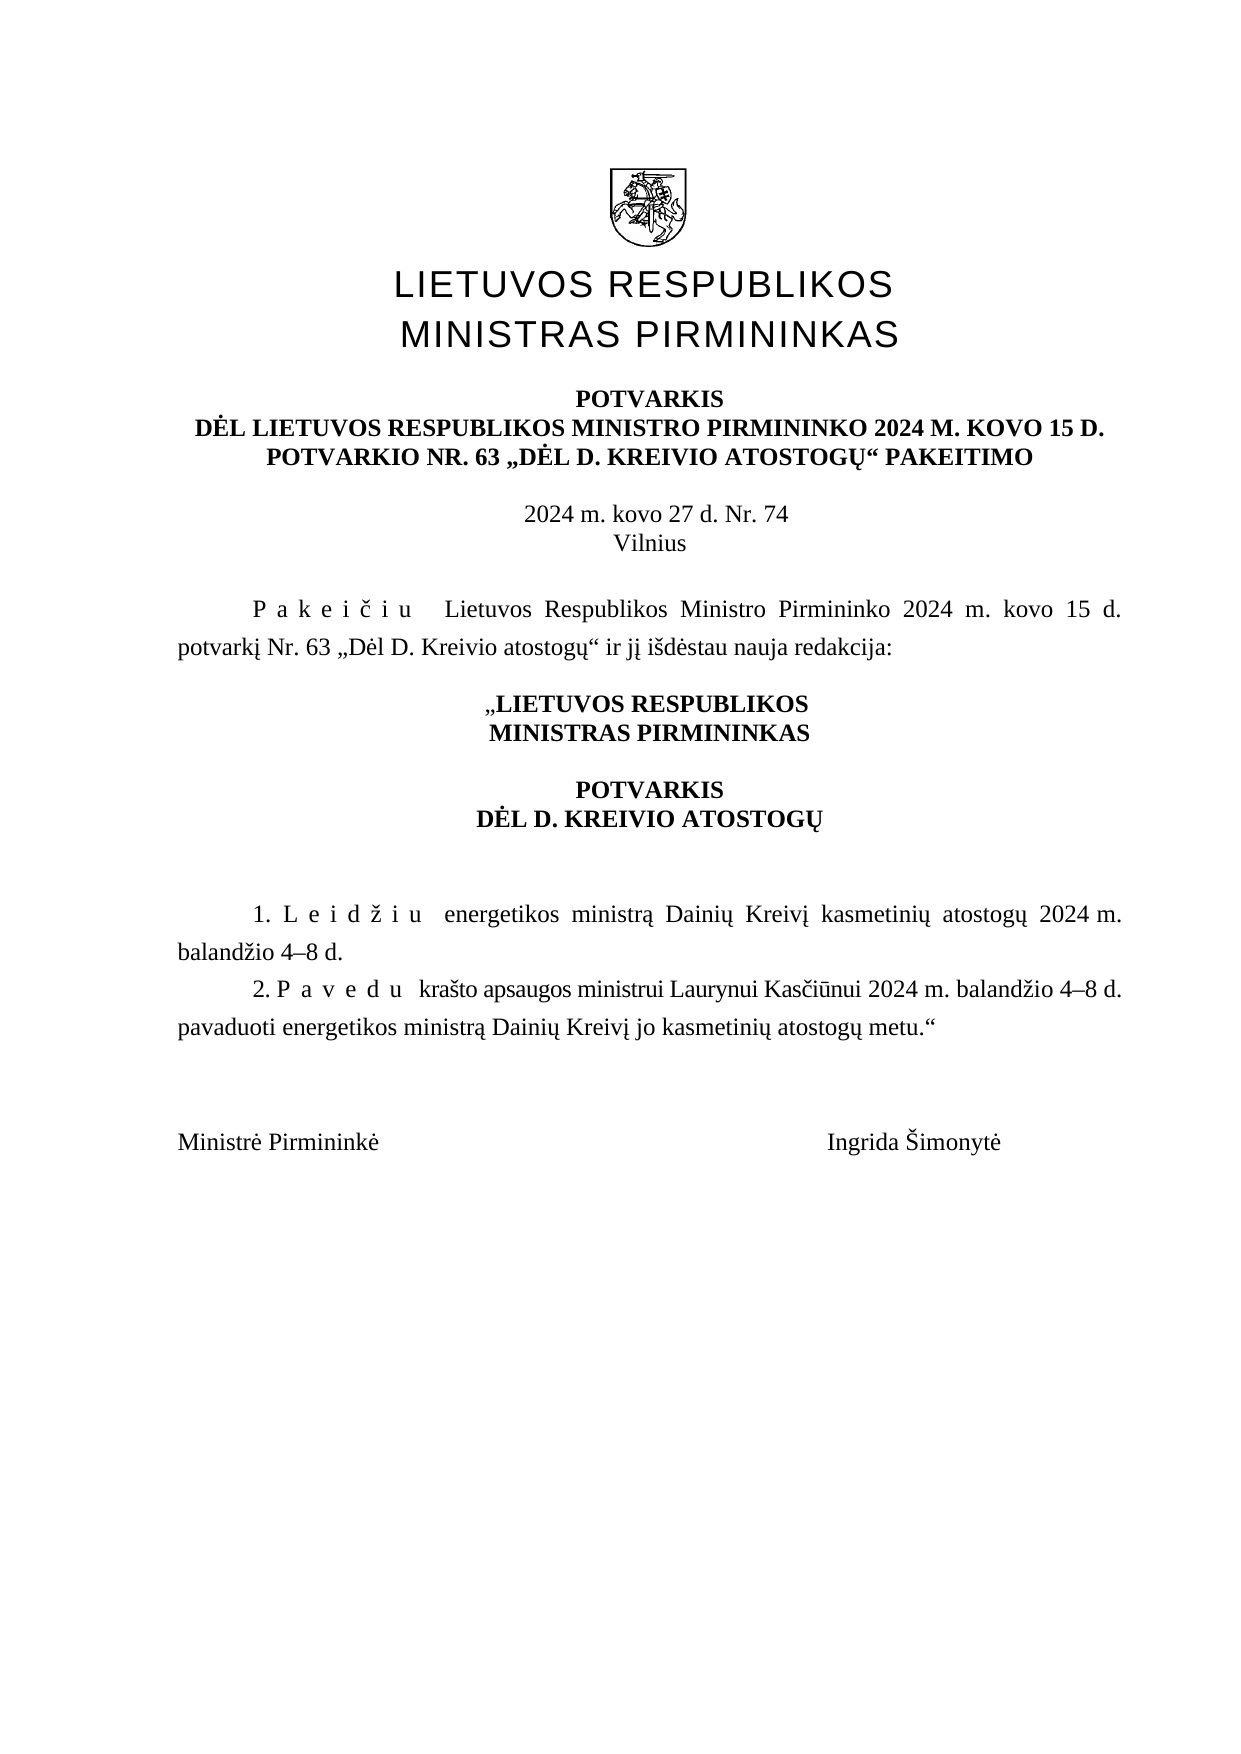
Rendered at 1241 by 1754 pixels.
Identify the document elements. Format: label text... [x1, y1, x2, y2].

text DĖL LIETUVOS RESPUBLIKOS MINISTRO PIRMININKO 2024 m. KOVO 15 d. potvarkio nr. 63 „DĖL D. KREIVIO atostogų“ PAKEITIMO [177, 413, 1122, 471]
text 2. Pavedu krašto apsaugos ministrui Laurynui Kasčiūnui 2024 m. balandžio 4–8 d. pavaduoti energetikos ministrą Dainių Kreivį jo kasmetinių atostogų metu.“ [177, 966, 1122, 1041]
text POTVARKIS [177, 776, 1122, 804]
text 2024 m. kovo 27 d. Nr. 74 [177, 499, 1122, 528]
text MINISTRAS PIRMININKAS [177, 718, 1122, 747]
text LIETUVOS RESPUBLIKOS [177, 262, 1122, 305]
subtitle POTVARKIS [177, 384, 1122, 413]
text DĖL D. Kreivio atostogų [177, 804, 1122, 833]
text „LIETUVOS RESPUBLIKOS [177, 689, 1122, 718]
text Pakeičiu Lietuvos Respublikos Ministro Pirmininko 2024 m. kovo 15 d. potvarkį Nr. 63 „Dėl D. Kreivio atostogų“ ir jį išdėstau nauja redakcija: [177, 586, 1122, 661]
text MINISTRAS PIRMININKAS [177, 312, 1122, 356]
text Vilnius [177, 528, 1122, 557]
text 1. Leidžiu energetikos ministrą Dainių Kreivį kasmetinių atostogų 2024 m. balandžio 4–8 d. [177, 891, 1122, 966]
text Ministrė Pirmininkė Ingrida Šimonytė [177, 1127, 1122, 1156]
